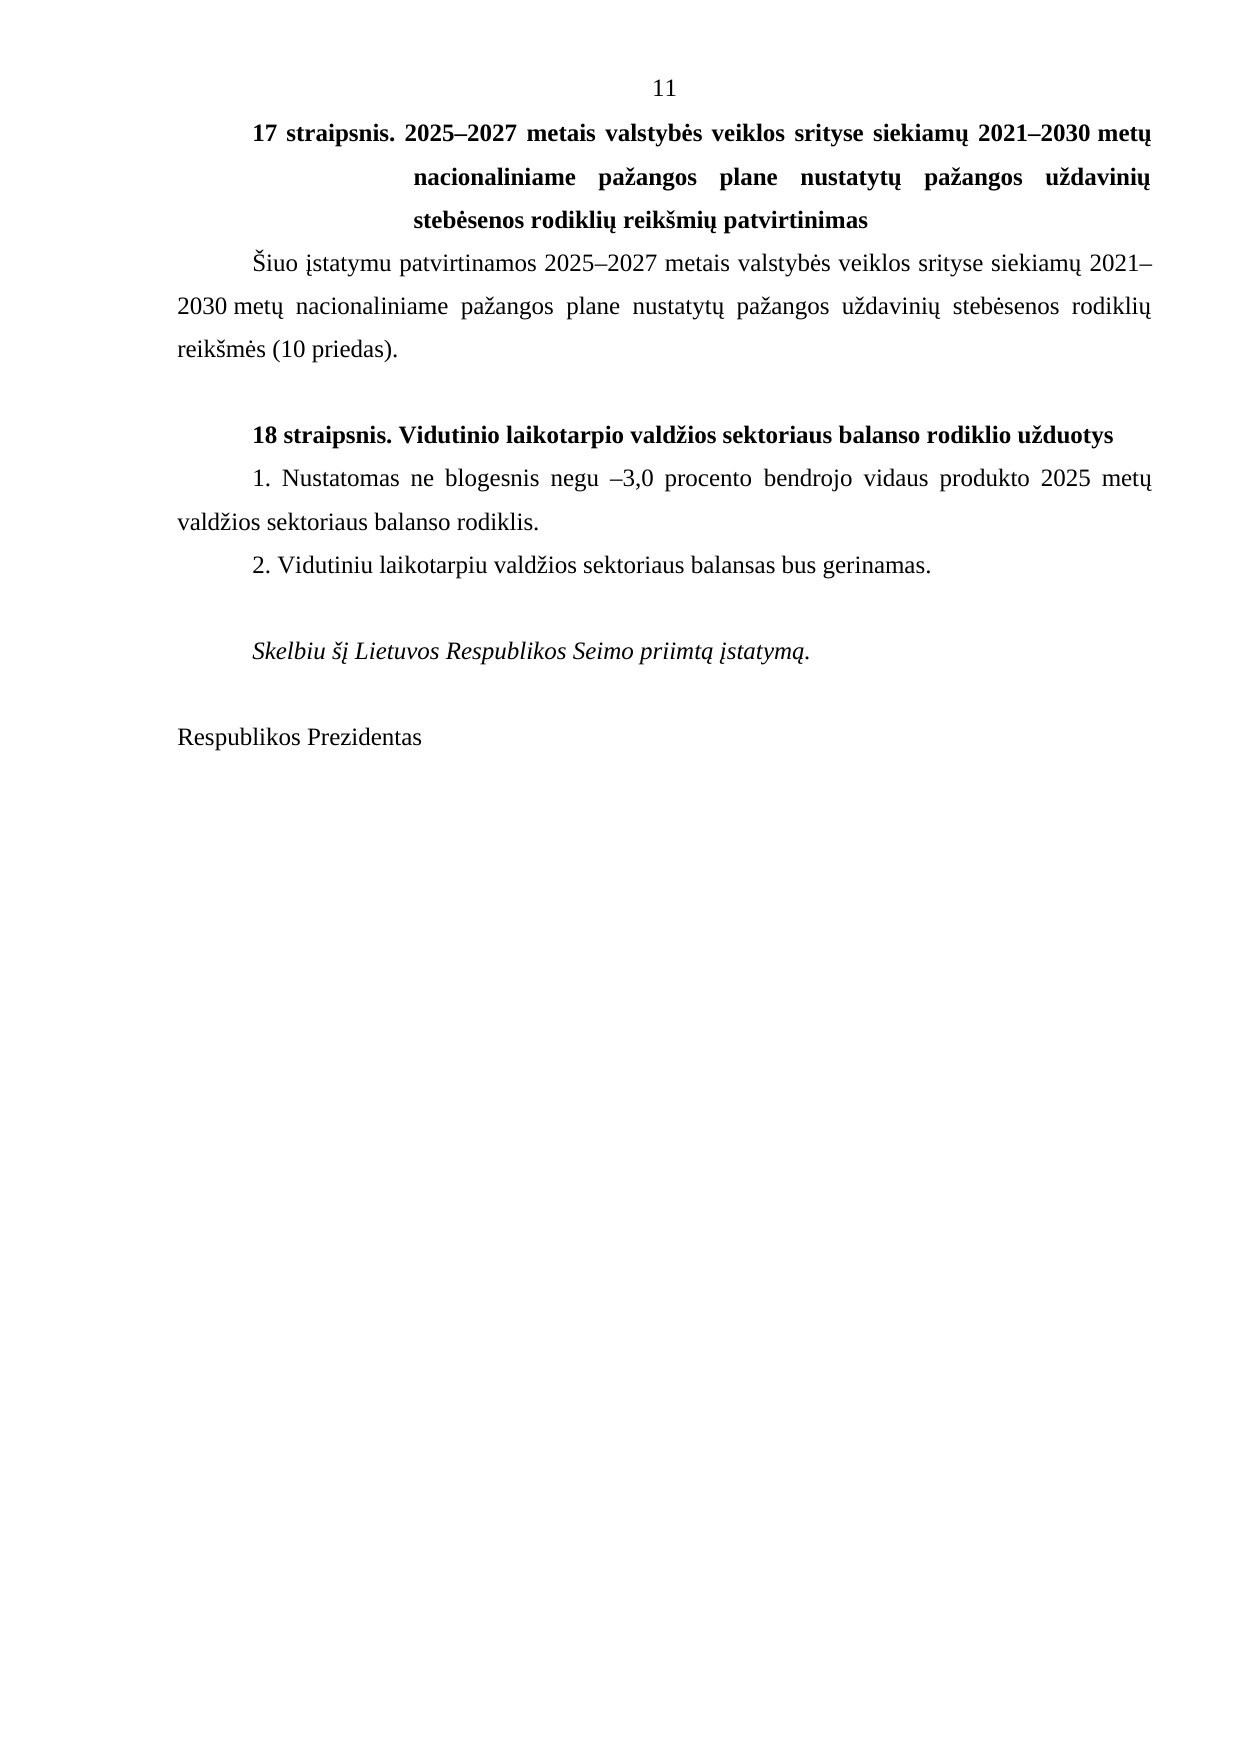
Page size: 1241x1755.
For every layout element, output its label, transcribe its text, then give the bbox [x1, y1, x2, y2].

text 2. Vidutiniu laikotarpiu valdžios sektoriaus balansas bus gerinamas. [177, 550, 1152, 578]
text Respublikos Prezidentas [177, 722, 1152, 751]
text Šiuo įstatymu patvirtinamos 2025–2027 metais valstybės veiklos srityse siekiamų 2021–2030 metų nacionaliniame pažangos plane nustatytų pažangos uždavinių stebėsenos rodiklių reikšmės (10 priedas). [177, 248, 1152, 363]
text Skelbiu šį Lietuvos Respublikos Seimo priimtą įstatymą. [177, 636, 1152, 665]
text 17 straipsnis. 2025–2027 metais valstybės veiklos srityse siekiamų 2021–2030 metų nacionaliniame pažangos plane nustatytų pažangos uždavinių stebėsenos rodiklių reikšmių patvirtinimas [252, 118, 1152, 233]
text 18 straipsnis. Vidutinio laikotarpio valdžios sektoriaus balanso rodiklio užduotys [177, 420, 1152, 449]
text 1. Nustatomas ne blogesnis negu –3,0 procento bendrojo vidaus produkto 2025 metų valdžios sektoriaus balanso rodiklis. [177, 463, 1152, 535]
